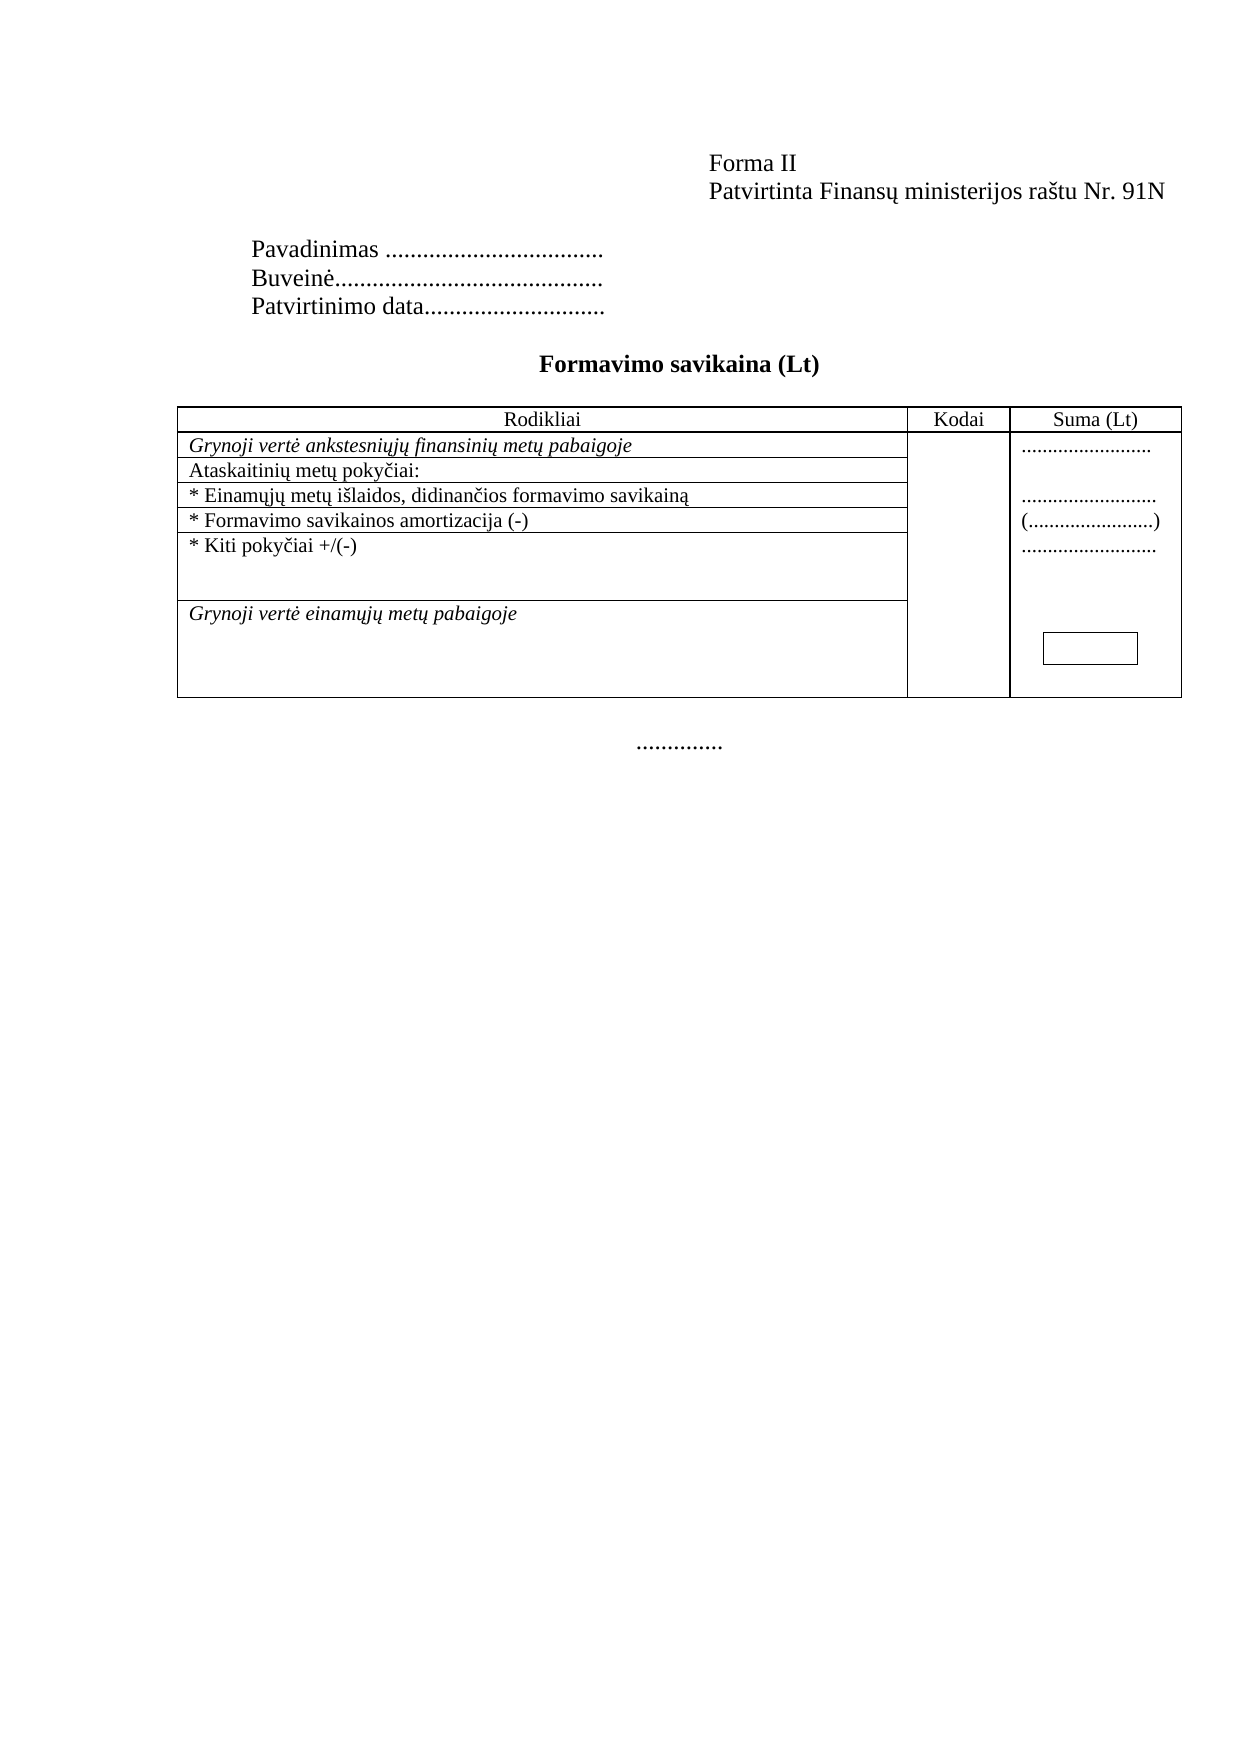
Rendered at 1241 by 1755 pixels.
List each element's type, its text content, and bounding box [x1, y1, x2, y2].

table_cell [908, 532, 1009, 600]
table_cell * Kiti pokyčiai +/(-) [178, 533, 907, 600]
table_cell Grynoji vertė einamųjų metų pabaigoje [178, 601, 907, 697]
table_header Rodikliai [178, 408, 907, 431]
table_cell [908, 600, 1009, 697]
table_cell ......................... [1011, 433, 1181, 457]
table_cell Grynoji vertė ankstesniųjų finansinių metų pabaigoje [178, 433, 907, 457]
table_header Kodai [908, 408, 1009, 431]
text Buveinė........................................... [177, 263, 1181, 291]
table_cell (........................) [1011, 507, 1181, 532]
table_cell [908, 507, 1009, 532]
table_cell Ataskaitinių metų pokyčiai: [178, 458, 907, 482]
table_cell [908, 482, 1009, 507]
table_header Suma (Lt) [1011, 408, 1181, 431]
text Patvirtinimo data............................. [177, 291, 1181, 320]
text Pavadinimas ................................... [177, 234, 1181, 263]
table_cell [1011, 457, 1181, 482]
table_cell [1011, 632, 1043, 664]
table_cell [1011, 664, 1044, 697]
table_cell * Einamųjų metų išlaidos, didinančios formavimo savikainą [178, 483, 907, 507]
text .............. [177, 726, 1181, 755]
table_cell [1138, 632, 1181, 664]
table_cell .......................... [1011, 532, 1181, 600]
text Patvirtinta Finansų ministerijos raštu Nr. 91N [177, 176, 1181, 205]
table_cell [908, 433, 1009, 457]
table_cell [908, 457, 1009, 482]
table_cell [1011, 600, 1044, 632]
table_cell [1138, 600, 1181, 632]
table_cell [1044, 665, 1138, 697]
table_cell [1044, 600, 1138, 632]
table_cell .......................... [1011, 482, 1181, 507]
text Formavimo savikaina (Lt) [177, 349, 1181, 378]
table_cell * Formavimo savikainos amortizacija (-) [178, 508, 907, 532]
text Forma II [177, 148, 1181, 176]
table_cell [1138, 664, 1181, 697]
table_cell [1044, 633, 1137, 664]
